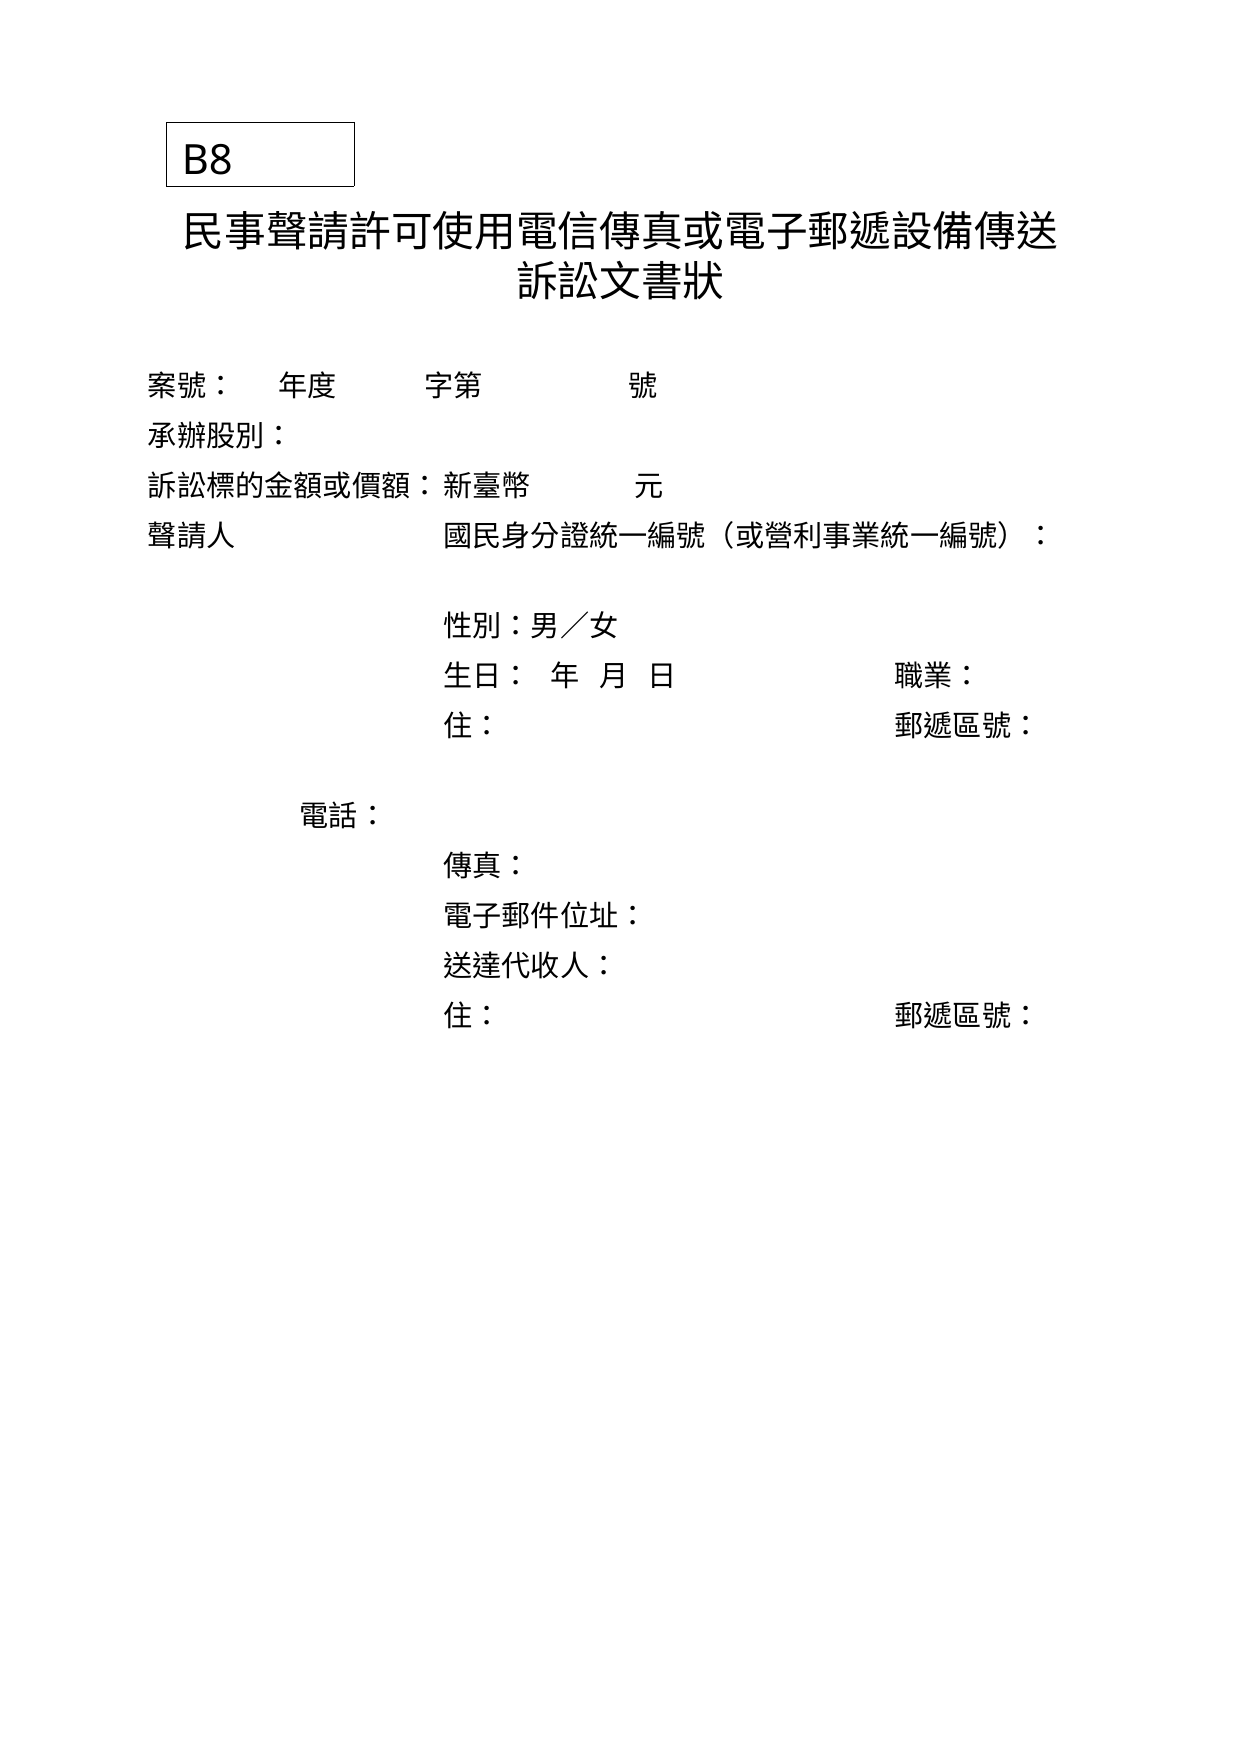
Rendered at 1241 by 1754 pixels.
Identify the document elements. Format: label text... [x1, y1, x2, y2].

text 民事聲請許可使用電信傳真或電子郵遞設備傳送 [148, 207, 1092, 257]
text 電話： [148, 786, 1092, 836]
text 聲請人 國民身分證統一編號（或營利事業統一編號）： [148, 507, 1092, 557]
text 電子郵件位址： [148, 886, 1092, 936]
text 案號： 年度 字第 號 [148, 357, 1092, 407]
text 訴訟文書狀 [148, 257, 1092, 307]
text 傳真： [148, 836, 1092, 886]
text B86 [182, 129, 256, 178]
text 承辦股別： [148, 407, 1092, 457]
text 生日： 年 月 日 職業： [148, 646, 1092, 696]
text 住： 郵遞區號： [148, 986, 1092, 1036]
text 住： 郵遞區號： [148, 696, 1092, 746]
text 訴訟標的金額或價額： 新臺幣 元 [148, 457, 1092, 507]
text 性別：男／女 [148, 596, 1092, 646]
text 送達代收人： [148, 936, 1092, 986]
